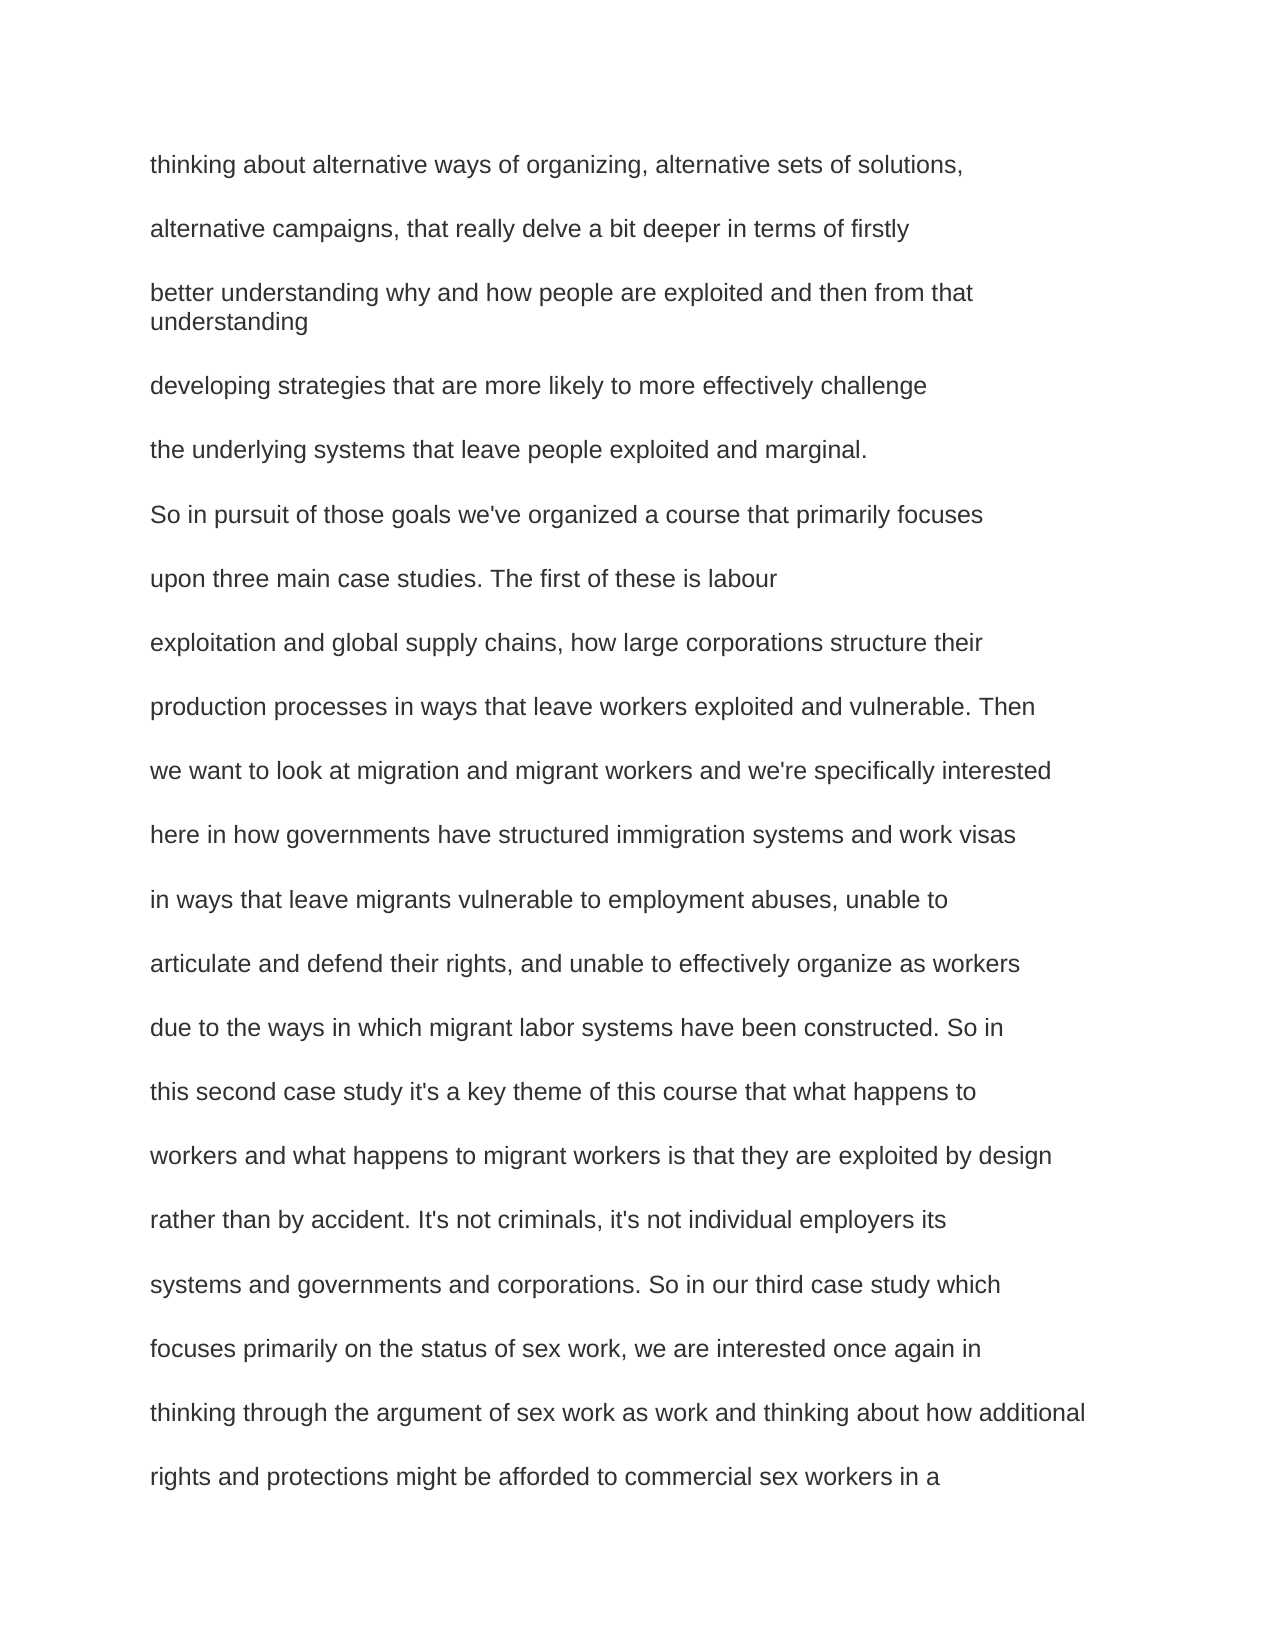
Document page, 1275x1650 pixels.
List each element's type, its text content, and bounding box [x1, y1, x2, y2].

text alternative campaigns, that really delve a bit deeper in terms of firstly [150, 214, 1125, 243]
text developing strategies that are more likely to more effectively challenge [150, 371, 1125, 400]
text due to the ways in which migrant labor systems have been constructed. So in [150, 1013, 1125, 1042]
text thinking about alternative ways of organizing, alternative sets of solutions, [150, 150, 1125, 179]
text we want to look at migration and migrant workers and we're specifically interested [150, 756, 1125, 785]
text upon three main case studies. The first of these is labour [150, 564, 1125, 592]
text systems and governments and corporations. So in our third case study which [150, 1269, 1125, 1298]
text exploitation and global supply chains, how large corporations structure their [150, 628, 1125, 657]
text thinking through the argument of sex work as work and thinking about how additional [150, 1398, 1125, 1427]
text focuses primarily on the status of sex work, we are interested once again in [150, 1334, 1125, 1362]
text So in pursuit of those goals we've organized a course that primarily focuses [150, 499, 1125, 528]
text rights and protections might be afforded to commercial sex workers in a [150, 1462, 1125, 1491]
text production processes in ways that leave workers exploited and vulnerable. Then [150, 692, 1125, 721]
text better understanding why and how people are exploited and then from that understanding [150, 278, 1125, 336]
text workers and what happens to migrant workers is that they are exploited by design [150, 1141, 1125, 1170]
text this second case study it's a key theme of this course that what happens to [150, 1077, 1125, 1106]
text here in how governments have structured immigration systems and work visas [150, 820, 1125, 849]
text rather than by accident. It's not criminals, it's not individual employers its [150, 1205, 1125, 1234]
text in ways that leave migrants vulnerable to employment abuses, unable to [150, 884, 1125, 913]
text the underlying systems that leave people exploited and marginal. [150, 435, 1125, 464]
text articulate and defend their rights, and unable to effectively organize as workers [150, 949, 1125, 977]
